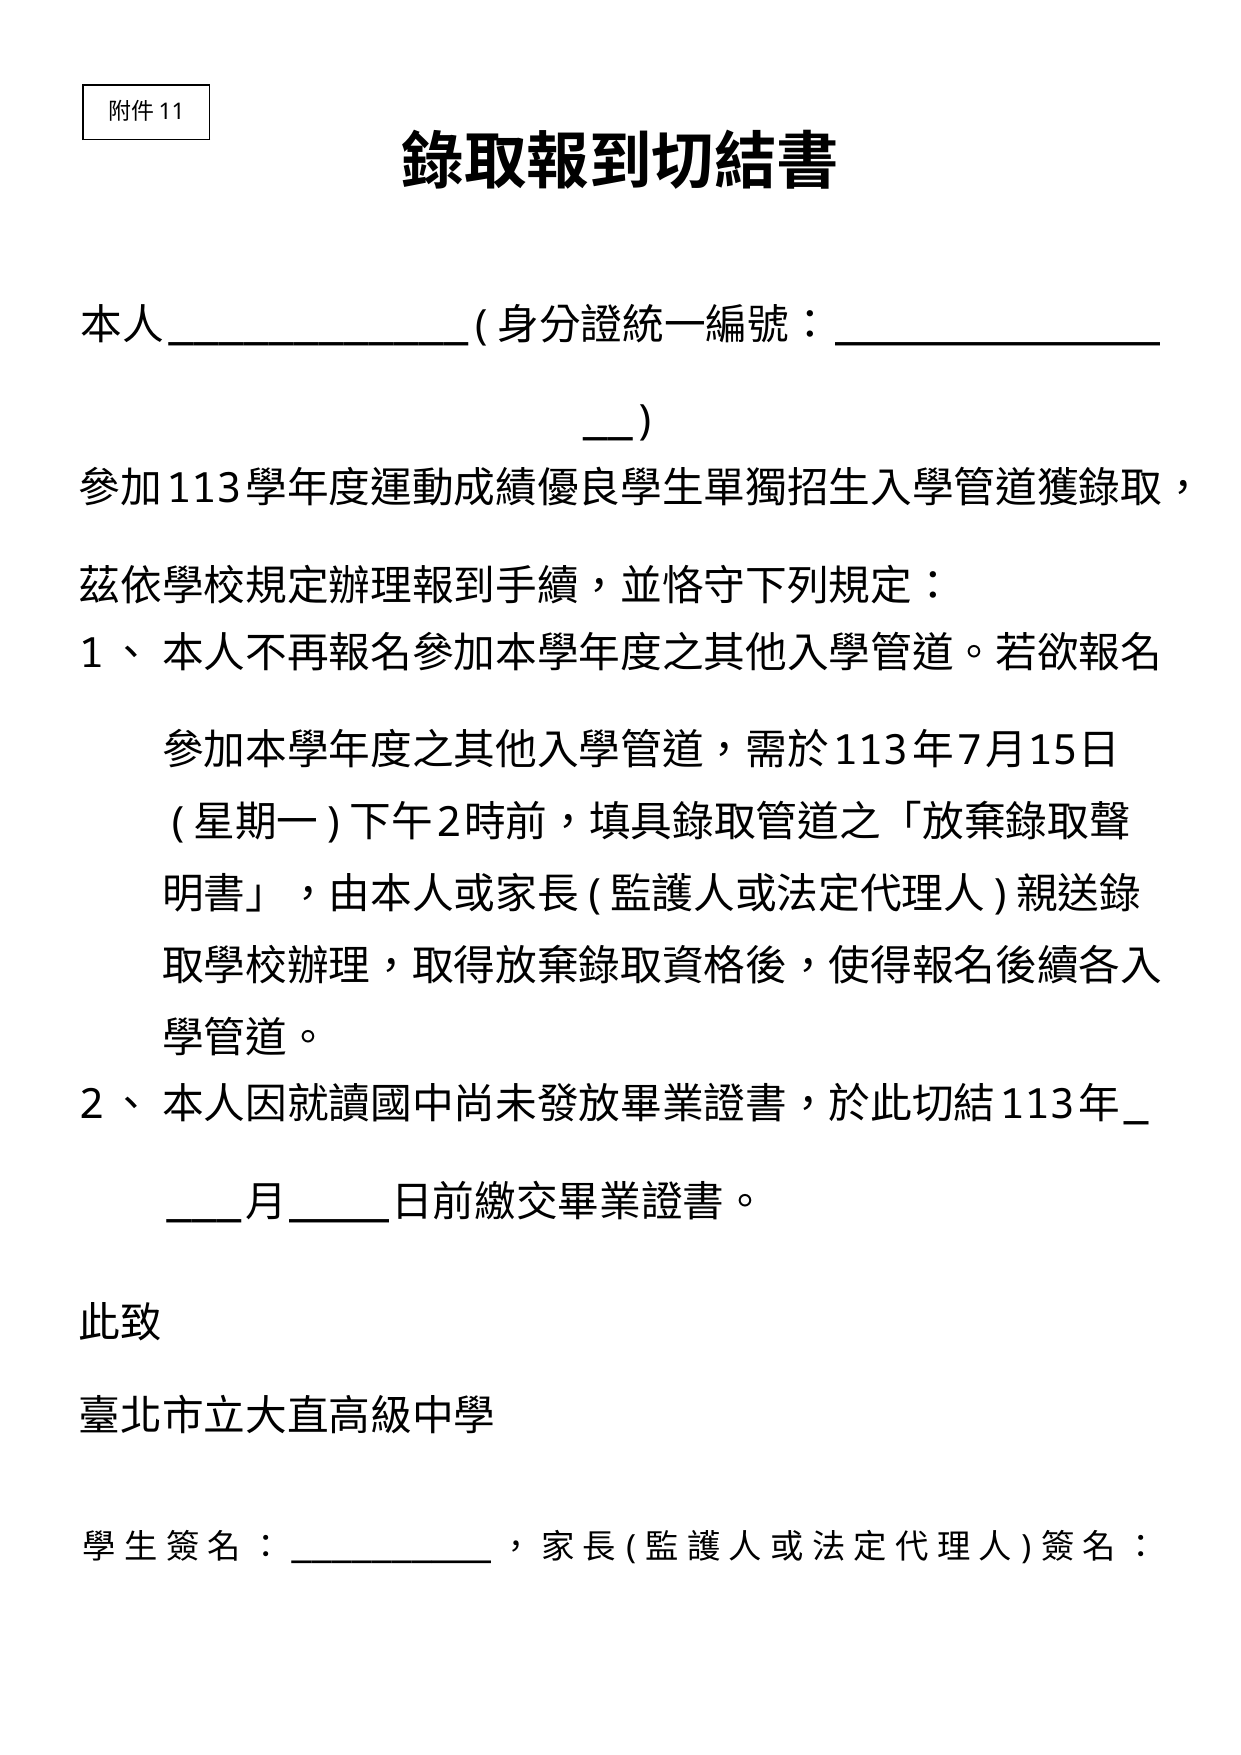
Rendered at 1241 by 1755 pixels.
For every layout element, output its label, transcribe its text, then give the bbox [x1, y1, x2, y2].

list 本人不再報名參加本學年度之其他入學管道。若欲報名參加本學年度之其他入學管道，需於113年7月15日(星期一)下午2時前，填具錄取管道之「放棄錄取聲明書」，由本人或家長(監護人或法定代理人)親送錄取學校辦理，取得放棄錄取資格後，使得報名後續各入學管道。 [78, 570, 1162, 992]
text 此致 [78, 1278, 1162, 1341]
text 參加113學年度運動成績優良學生單獨招生入學管道獲錄取，茲依學校規定辦理報到手續，並恪守下列規定： [78, 406, 1162, 541]
text 臺北市立大直高級中學 [78, 1370, 1162, 1433]
list 本人因就讀國中尚未發放畢業證書，於此切結113年____月____日前繳交畢業證書。 [78, 1022, 1162, 1156]
text 錄取報到切結書 [78, 83, 1162, 208]
text 附件11 [99, 93, 194, 126]
text 本人____________(身分證統一編號：_______________) [78, 242, 1162, 377]
text 學生簽名：__________，家長(監護人或法定代理人)簽名：_____________ [78, 1463, 1162, 1588]
